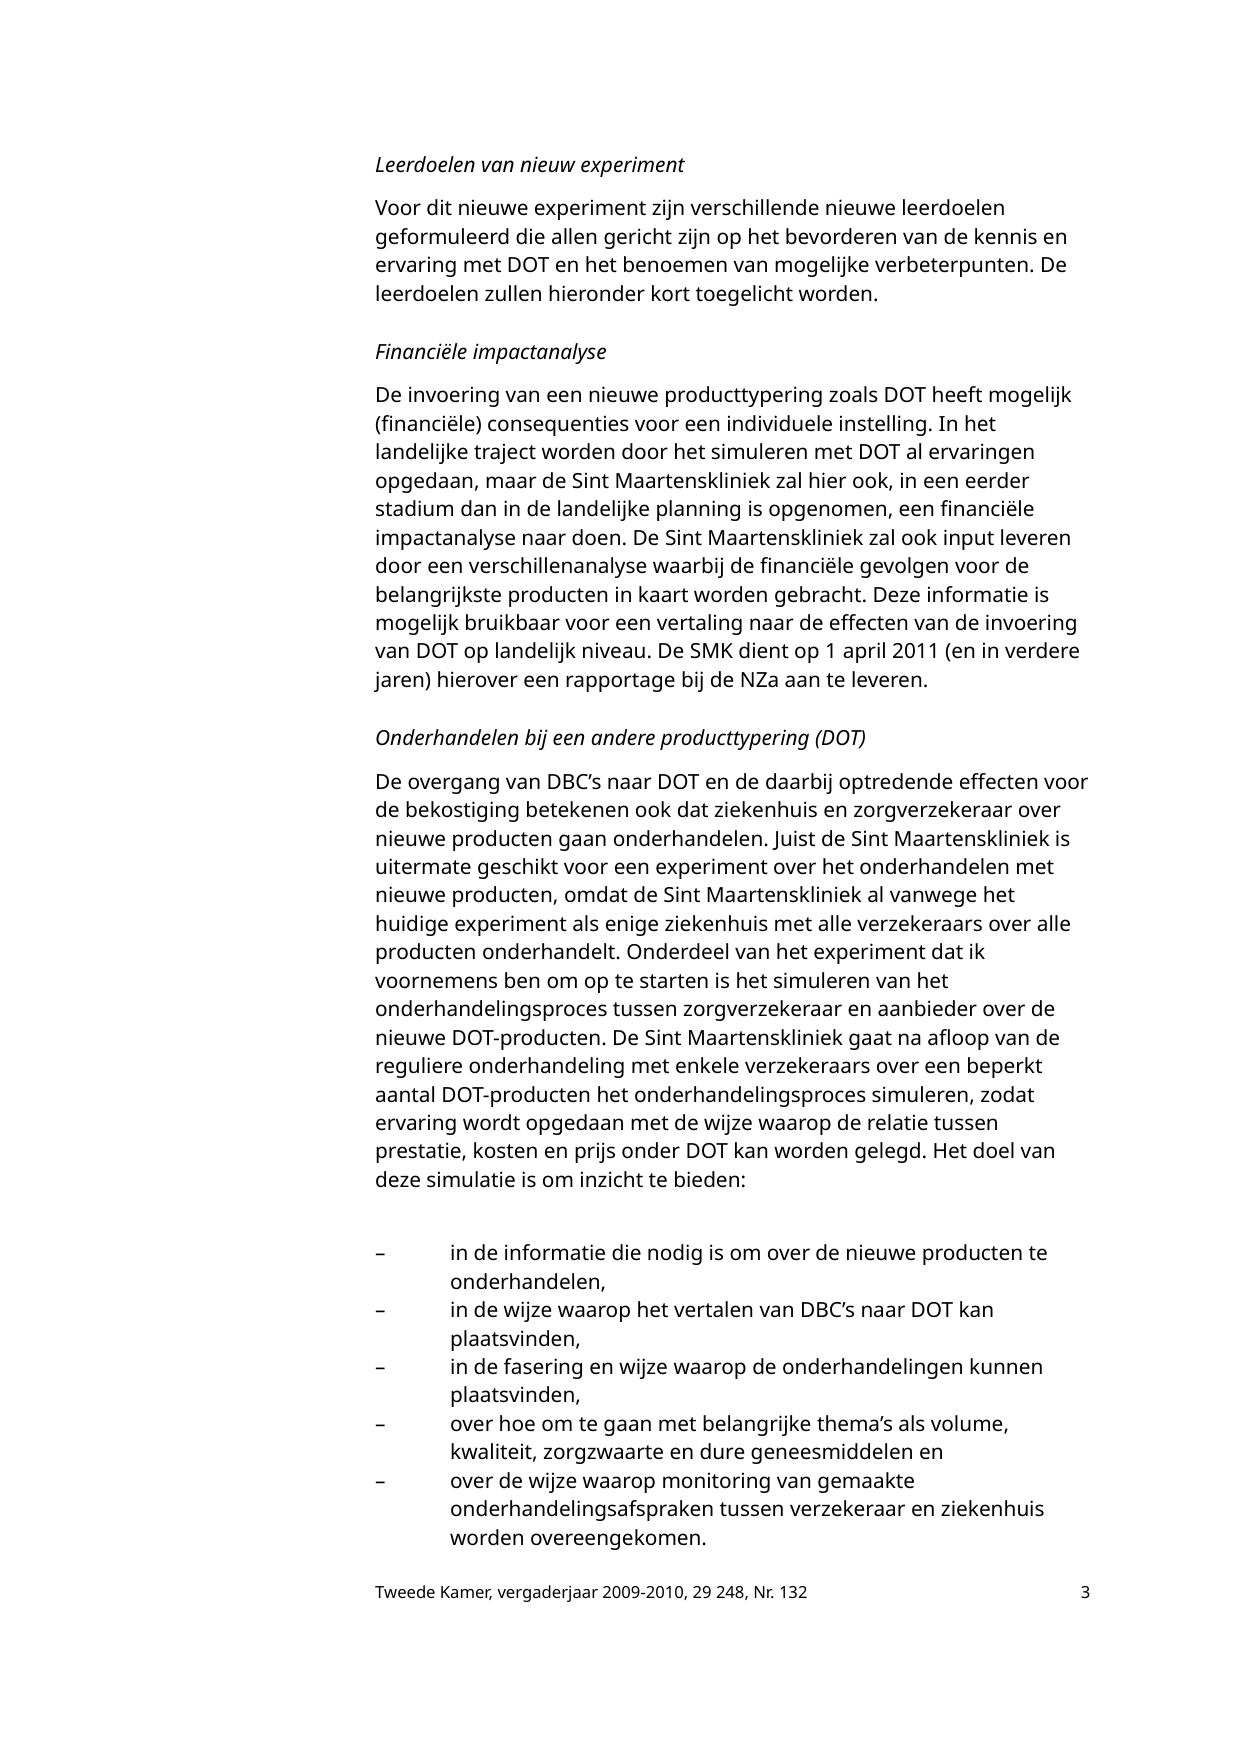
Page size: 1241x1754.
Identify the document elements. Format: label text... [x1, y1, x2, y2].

text Voor dit nieuwe experiment zijn verschillende nieuwe leerdoelen geformuleerd die allen gericht zijn op het bevorderen van de kennis en ervaring met DOT en het benoemen van mogelijke verbeterpunten. De leerdoelen zullen hieronder kort toegelicht worden. [375, 193, 1090, 307]
text De invoering van een nieuwe producttypering zoals DOT heeft mogelijk (financiële) consequenties voor een individuele instelling. In het landelijke traject worden door het simuleren met DOT al ervaringen opgedaan, maar de Sint Maartenskliniek zal hier ook, in een eerder stadium dan in de landelijke planning is opgenomen, een financiële impactanalyse naar doen. De Sint Maartenskliniek zal ook input leveren door een verschillenanalyse waarbij de financiële gevolgen voor de belangrijkste producten in kaart worden gebracht. Deze informatie is mogelijk bruikbaar voor een vertaling naar de effecten van de invoering van DOT op landelijk niveau. De SMK dient op 1 april 2011 (en in verdere jaren) hierover een rapportage bij de NZa aan te leveren. [375, 381, 1090, 693]
list over hoe om te gaan met belangrijke thema’s als volume, kwaliteit, zorgzwaarte en dure geneesmiddelen en [375, 1409, 1090, 1466]
list in de informatie die nodig is om over de nieuwe producten te onderhandelen, [375, 1238, 1090, 1295]
list in de fasering en wijze waarop de onderhandelingen kunnen plaatsvinden, [375, 1352, 1090, 1409]
text Financiële impactanalyse [375, 337, 1090, 366]
list over de wijze waarop monitoring van gemaakte onderhandelingsafspraken tussen verzekeraar en ziekenhuis worden overeengekomen. [375, 1466, 1090, 1551]
list in de wijze waarop het vertalen van DBC’s naar DOT kan plaatsvinden, [375, 1295, 1090, 1352]
text Onderhandelen bij een andere producttypering (DOT) [375, 723, 1090, 752]
text Leerdoelen van nieuw experiment [375, 150, 1090, 178]
text De overgang van DBC’s naar DOT en de daarbij optredende effecten voor de bekostiging betekenen ook dat ziekenhuis en zorgverzekeraar over nieuwe producten gaan onderhandelen. Juist de Sint Maartenskliniek is uitermate geschikt voor een experiment over het onderhandelen met nieuwe producten, omdat de Sint Maartenskliniek al vanwege het huidige experiment als enige ziekenhuis met alle verzekeraars over alle producten onderhandelt. Onderdeel van het experiment dat ik voornemens ben om op te starten is het simuleren van het onderhandelingsproces tussen zorgverzekeraar en aanbieder over de nieuwe DOT-producten. De Sint Maartenskliniek gaat na afloop van de reguliere onderhandeling met enkele verzekeraars over een beperkt aantal DOT-producten het onderhandelingsproces simuleren, zodat ervaring wordt opgedaan met de wijze waarop de relatie tussen prestatie, kosten en prijs onder DOT kan worden gelegd. Het doel van deze simulatie is om inzicht te bieden: [375, 767, 1090, 1193]
